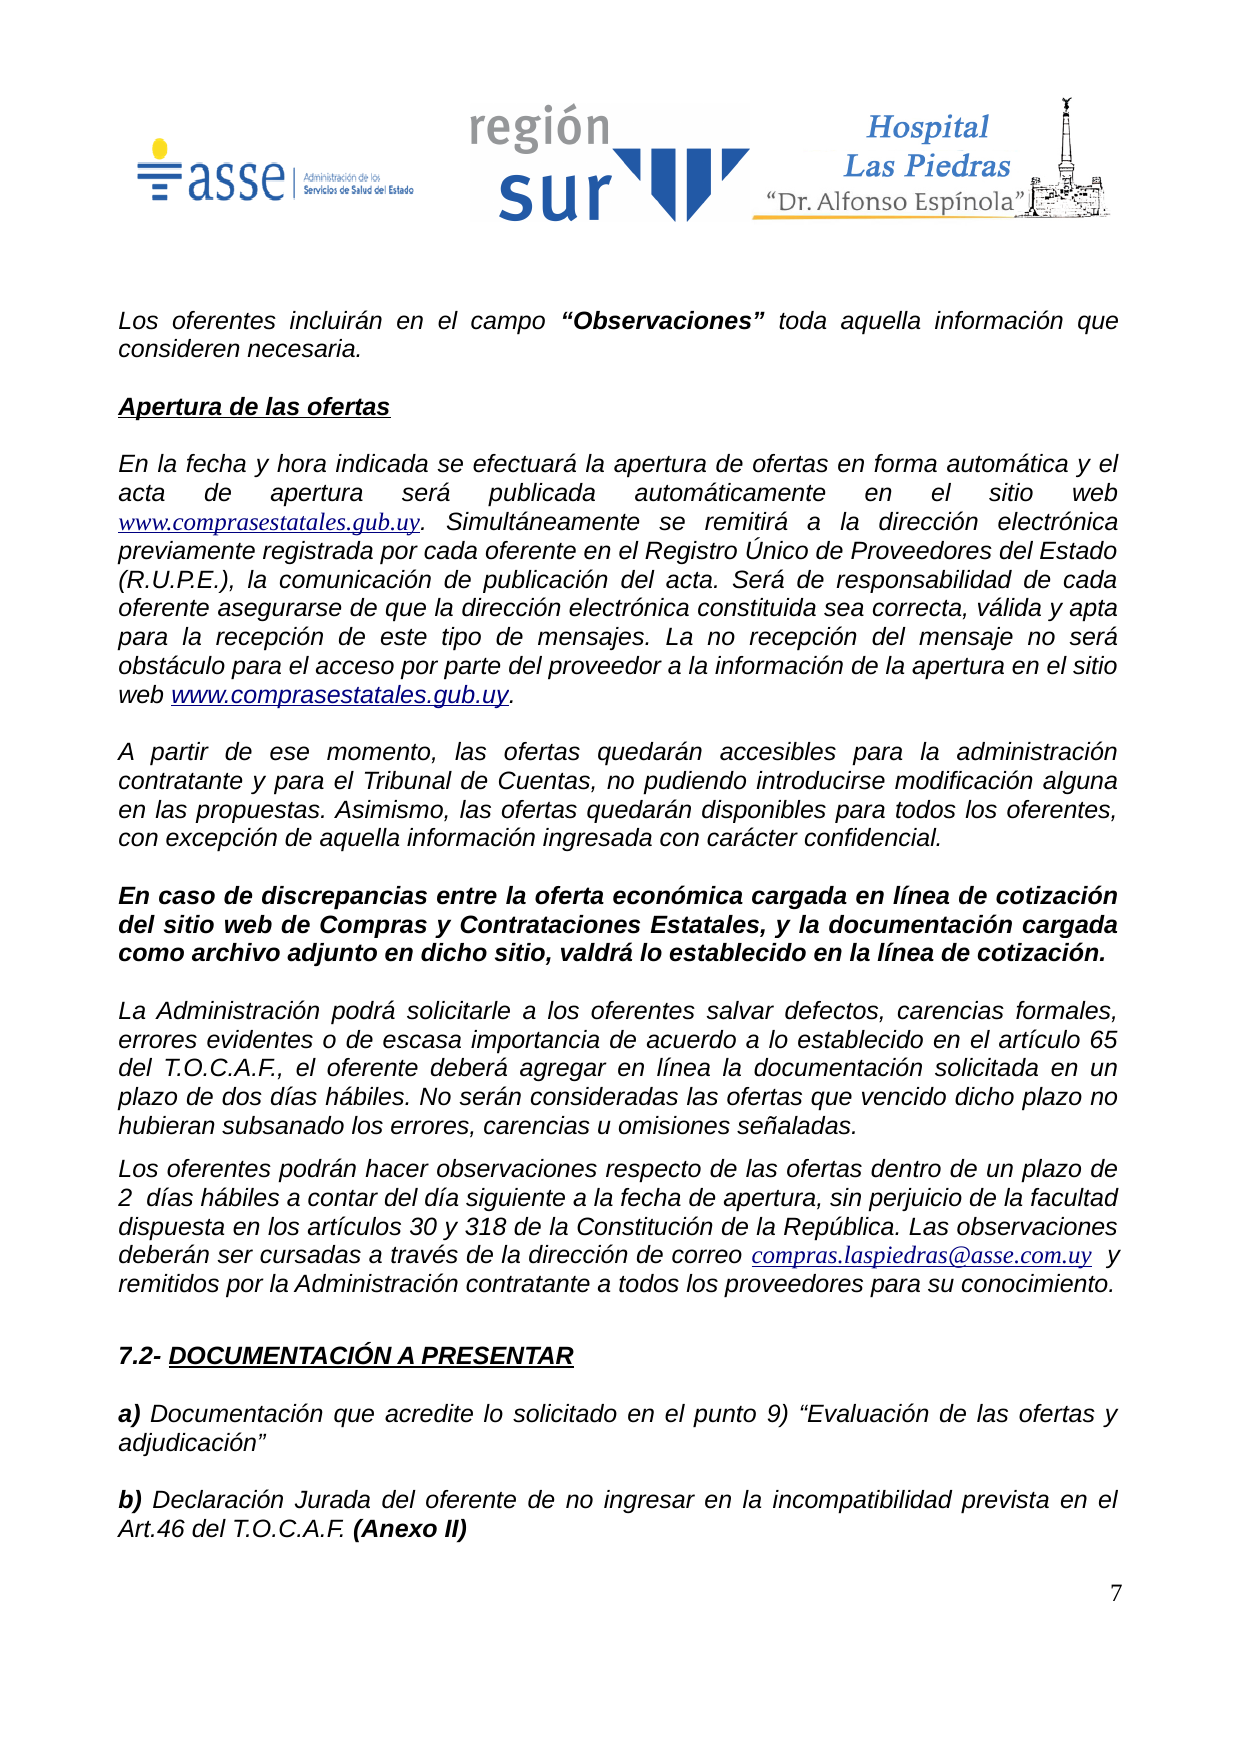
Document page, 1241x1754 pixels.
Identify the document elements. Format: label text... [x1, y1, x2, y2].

text b) Declaración Jurada del oferente de no ingresar en la incompatibilidad prevista en el Art.46 del T.O.C.A.F. (Anexo II) [118, 1485, 1122, 1543]
text Los oferentes podrán hacer observaciones respecto de las ofertas dentro de un plazo de 2 días hábiles a contar del día siguiente a la fecha de apertura, sin perjuicio de la facultad dispuesta en los artículos 30 y 318 de la Constitución de la República. Las observaciones deberán ser cursadas a través de la dirección de correo compras.laspiedras@asse.com.uy y remitidos por la Administración contratante a todos los proveedores para su conocimiento. [118, 1154, 1122, 1298]
picture [470, 103, 750, 222]
picture [125, 87, 428, 229]
picture [751, 93, 1111, 229]
subtitle 7.2- DOCUMENTACIÓN A PRESENTAR [118, 1341, 1122, 1370]
text a) Documentación que acredite lo solicitado en el punto 9) “Evaluación de las ofertas y adjudicación” [118, 1399, 1122, 1456]
text En la fecha y hora indicada se efectuará la apertura de ofertas en forma automática y el acta de apertura será publicada automáticamente en el sitio web www.comprasestatales.gub.uy. Simultáneamente se remitirá a la dirección electrónica previamente registrada por cada oferente en el Registro Único de Proveedores del Estado (R.U.P.E.), la comunicación de publicación del acta. Será de responsabilidad de cada oferente asegurarse de que la dirección electrónica constituida sea correcta, válida y apta para la recepción de este tipo de mensajes. La no recepción del mensaje no será obstáculo para el acceso por parte del proveedor a la información de la apertura en el sitio web www.comprasestatales.gub.uy. [118, 449, 1122, 708]
text En caso de discrepancias entre la oferta económica cargada en línea de cotización del sitio web de Compras y Contrataciones Estatales, y la documentación cargada como archivo adjunto en dicho sitio, valdrá lo establecido en la línea de cotización. [118, 881, 1122, 967]
text Apertura de las ofertas [118, 392, 1122, 421]
text La Administración podrá solicitarle a los oferentes salvar defectos, carencias formales, errores evidentes o de escasa importancia de acuerdo a lo establecido en el artículo 65 del T.O.C.A.F., el oferente deberá agregar en línea la documentación solicitada en un plazo de dos días hábiles. No serán consideradas las ofertas que vencido dicho plazo no hubieran subsanado los errores, carencias u omisiones señaladas. [118, 996, 1122, 1139]
text Los oferentes incluirán en el campo “Observaciones” toda aquella información que consideren necesaria. [118, 306, 1122, 363]
text A partir de ese momento, las ofertas quedarán accesibles para la administración contratante y para el Tribunal de Cuentas, no pudiendo introducirse modificación alguna en las propuestas. Asimismo, las ofertas quedarán disponibles para todos los oferentes, con excepción de aquella información ingresada con carácter confidencial. [118, 737, 1122, 852]
